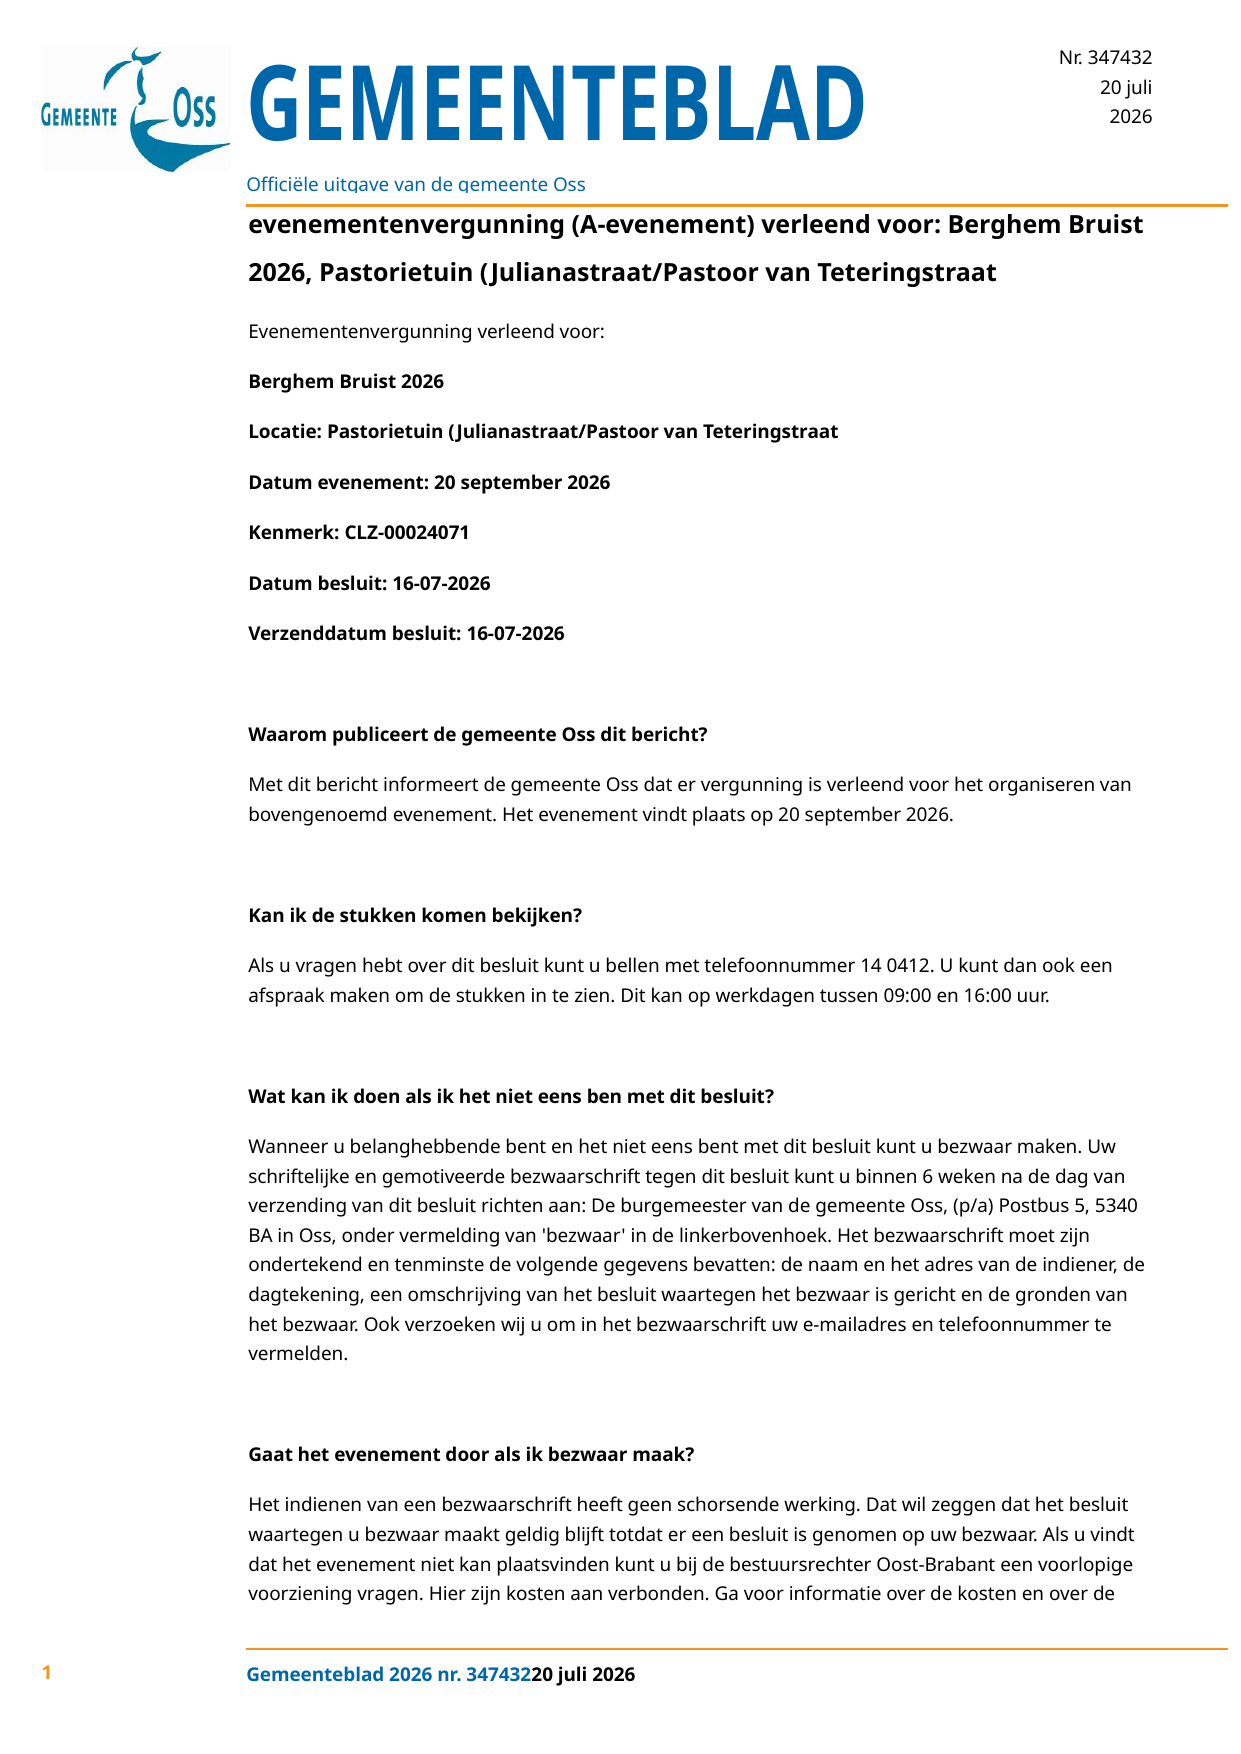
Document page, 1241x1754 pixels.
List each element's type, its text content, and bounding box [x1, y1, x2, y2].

text Datum evenement: 20 september 2026 [248, 469, 1152, 495]
text Wat kan ik doen als ik het niet eens ben met dit besluit? [248, 1083, 1152, 1109]
text Berghem Bruist 2026 [248, 368, 1152, 394]
text Verzenddatum besluit: 16-07-2026 [248, 620, 1152, 646]
picture [41, 47, 231, 172]
text Evenementenvergunning verleend voor: [248, 318, 1152, 344]
text Datum besluit: 16-07-2026 [248, 570, 1152, 596]
text Locatie: Pastorietuin (Julianastraat/Pastoor van Teteringstraat [248, 419, 1152, 444]
text Kan ik de stukken komen bekijken? [248, 902, 1152, 928]
text Met dit bericht informeert de gemeente Oss dat er vergunning is verleend voor het organiseren van bovengenoemd evenement. Het evenement vindt plaats op 20 september 2026. [248, 772, 1152, 827]
text evenementenvergunning (A-evenement) verleend voor: Berghem Bruist 2026, Pastorietuin (Julianastraat/Pastoor van Teteringstraat [248, 207, 1152, 288]
text Als u vragen hebt over dit besluit kunt u bellen met telefoonnummer 14 0412. U kunt dan ook een afspraak maken om de stukken in te zien. Dit kan op werkdagen tussen 09:00 en 16:00 uur. [248, 952, 1152, 1008]
text Waarom publiceert de gemeente Oss dit bericht? [248, 721, 1152, 747]
text Kenmerk: CLZ-00024071 [248, 519, 1152, 545]
text Het indienen van een bezwaarschrift heeft geen schorsende werking. Dat wil zeggen dat het besluit waartegen u bezwaar maakt geldig blijft totdat er een besluit is genomen op uw bezwaar. Als u vindt dat het evenement niet kan plaatsvinden kunt u bij de bestuursrechter Oost-Brabant een voorlopige voorziening vragen. Hier zijn kosten aan verbonden. Ga voor informatie over de kosten en over de [248, 1492, 1152, 1606]
text Gaat het evenement door als ik bezwaar maak? [248, 1441, 1152, 1467]
text Wanneer u belanghebbende bent en het niet eens bent met dit besluit kunt u bezwaar maken. Uw schriftelijke en gemotiveerde bezwaarschrift tegen dit besluit kunt u binnen 6 weken na de dag van verzending van dit besluit richten aan: De burgemeester van de gemeente Oss, (p/a) Postbus 5, 5340 BA in Oss, onder vermelding van 'bezwaar' in de linkerbovenhoek. Het bezwaarschrift moet zijn ondertekend en tenminste de volgende gegevens bevatten: de naam en het adres van de indiener, de dagtekening, een omschrijving van het besluit waartegen het bezwaar is gericht en de gronden van het bezwaar. Ook verzoeken wij u om in het bezwaarschrift uw e-mailadres en telefoonnummer te vermelden. [248, 1133, 1152, 1366]
